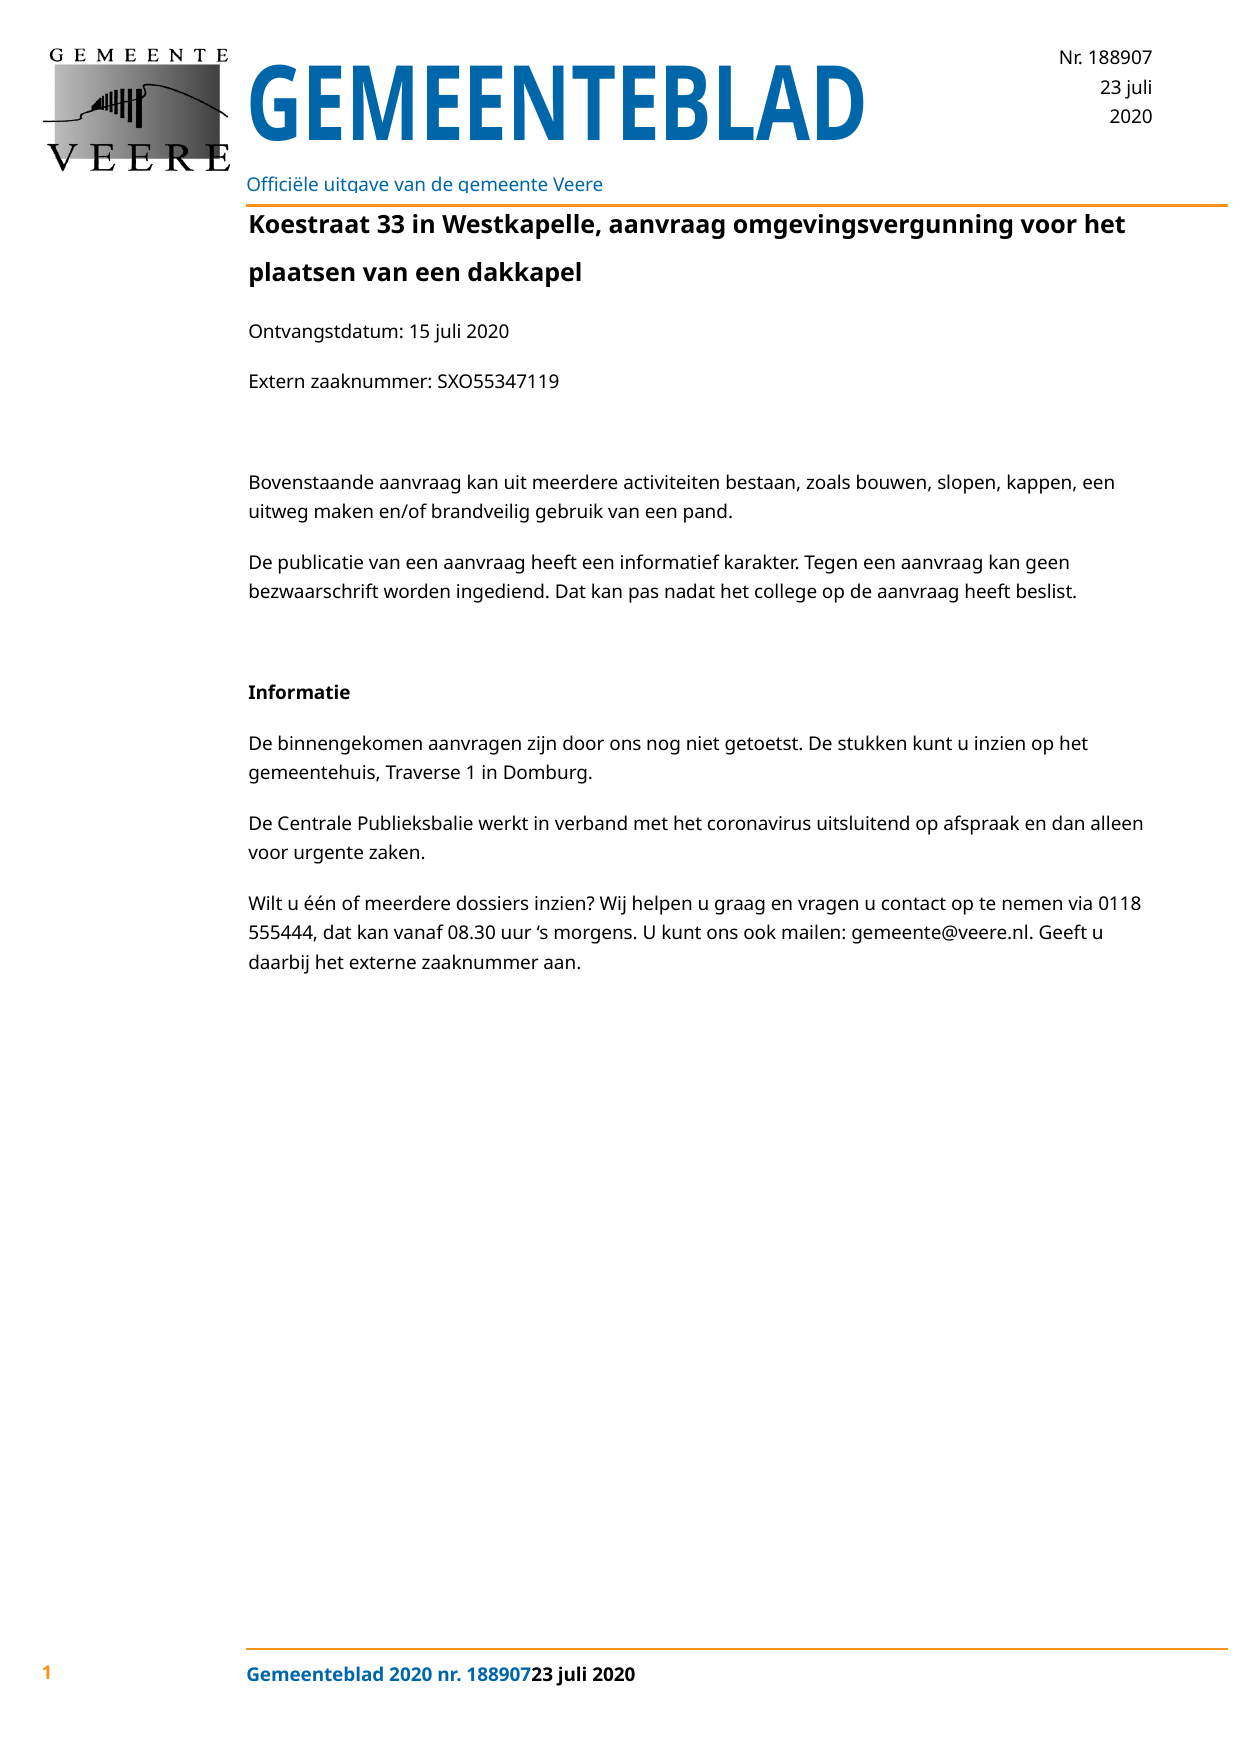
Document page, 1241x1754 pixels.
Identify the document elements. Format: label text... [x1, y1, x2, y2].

text Bovenstaande aanvraag kan uit meerdere activiteiten bestaan, zoals bouwen, slopen, kappen, een uitweg maken en/of brandveilig gebruik van een pand. [248, 469, 1152, 524]
text De Centrale Publieksbalie werkt in verband met het coronavirus uitsluitend op afspraak en dan alleen voor urgente zaken. [248, 810, 1152, 865]
text De publicatie van een aanvraag heeft een informatief karakter. Tegen een aanvraag kan geen bezwaarschrift worden ingediend. Dat kan pas nadat het college op de aanvraag heeft beslist. [248, 549, 1152, 604]
text Informatie [248, 679, 1152, 705]
text Ontvangstdatum: 15 juli 2020 [248, 318, 1152, 344]
text Extern zaaknummer: SXO55347119 [248, 368, 1152, 394]
text De binnengekomen aanvragen zijn door ons nog niet getoetst. De stukken kunt u inzien op het gemeentehuis, Traverse 1 in Domburg. [248, 730, 1152, 785]
text Koestraat 33 in Westkapelle, aanvraag omgevingsvergunning voor het plaatsen van een dakkapel [248, 207, 1152, 288]
picture [41, 47, 231, 172]
text Wilt u één of meerdere dossiers inzien? Wij helpen u graag en vragen u contact op te nemen via 0118 555444, dat kan vanaf 08.30 uur ‘s morgens. U kunt ons ook mailen: gemeente@veere.nl. Geeft u daarbij het externe zaaknummer aan. [248, 890, 1152, 975]
